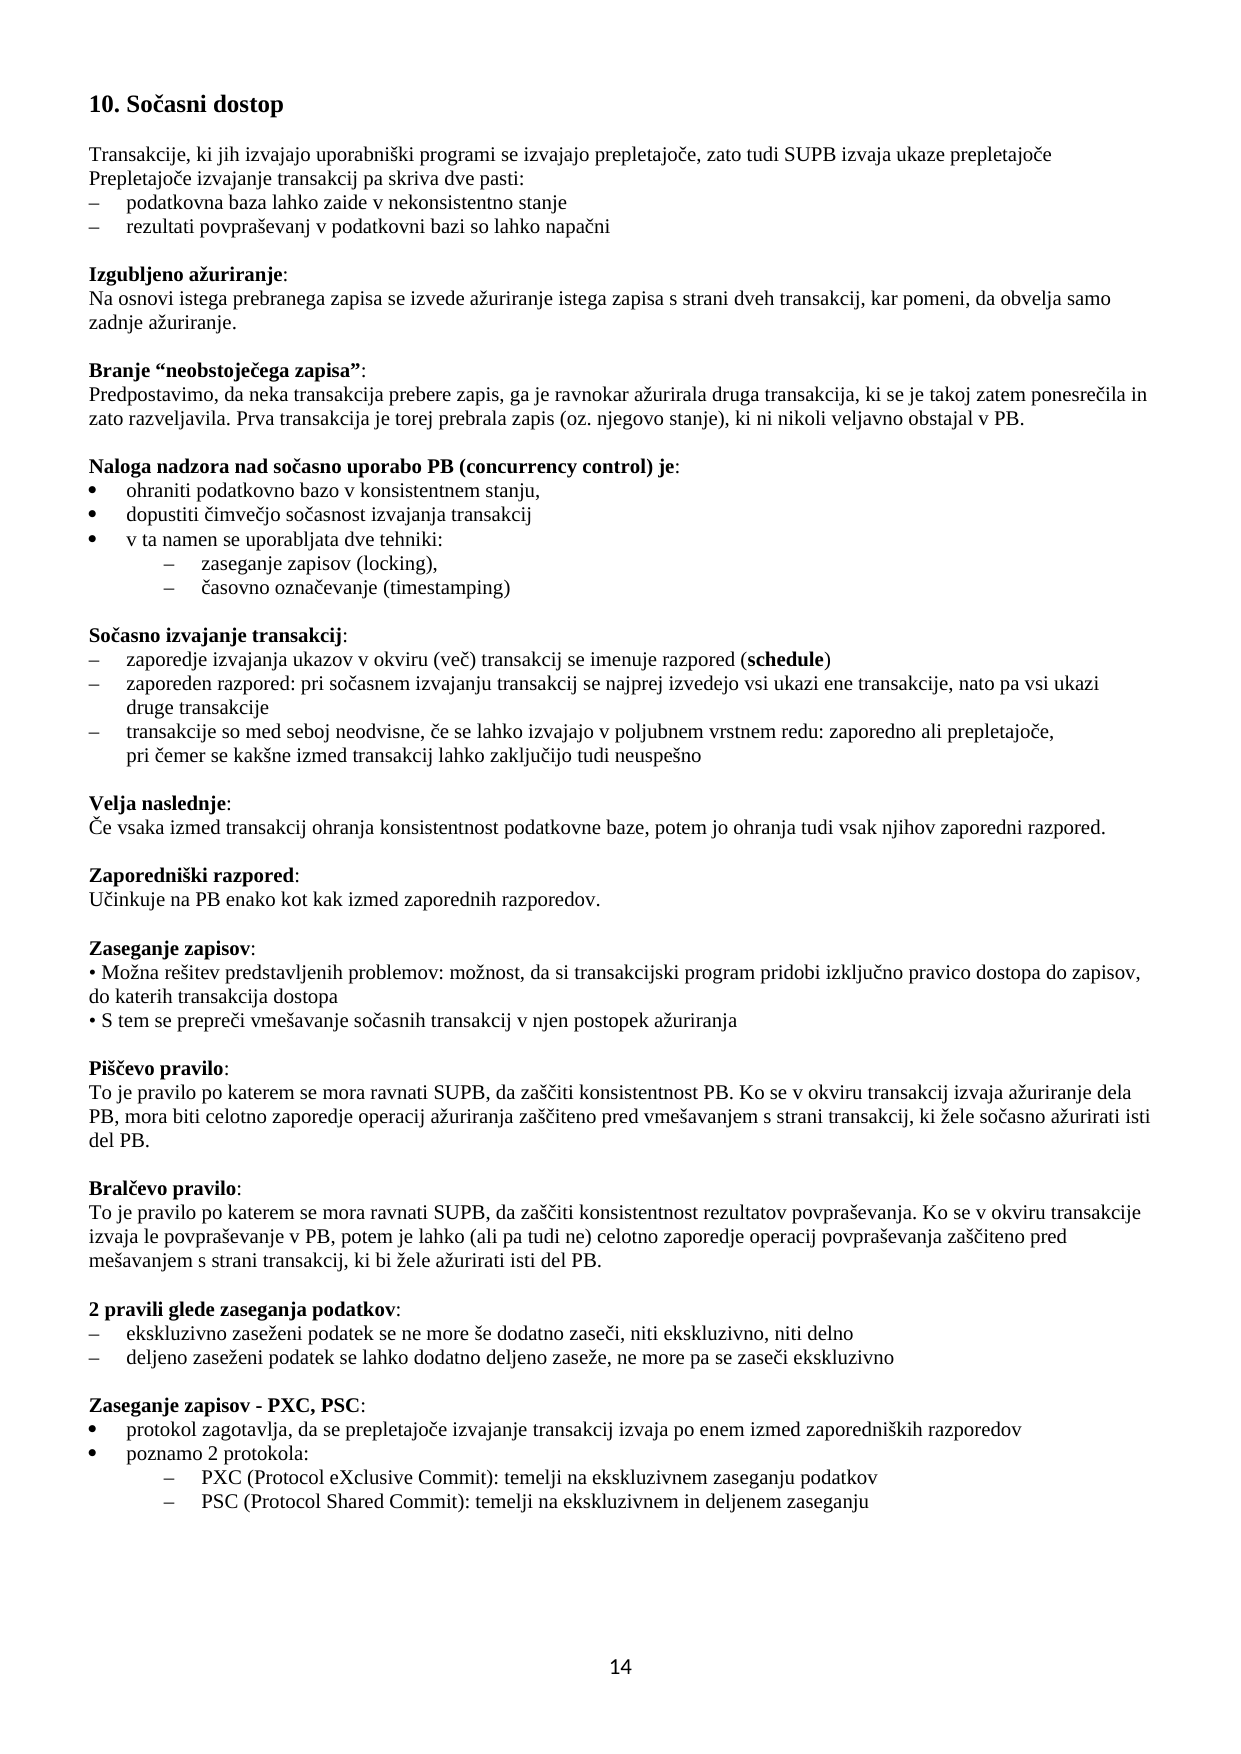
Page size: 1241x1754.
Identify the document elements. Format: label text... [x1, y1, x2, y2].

list deljeno zaseženi podatek se lahko dodatno deljeno zaseže, ne more pa se zaseči ekskluzivno [89, 1344, 1152, 1369]
list poznamo 2 protokola: [89, 1441, 1152, 1465]
text • Možna rešitev predstavljenih problemov: možnost, da si transakcijski program pridobi izključno pravico dostopa do zapisov, do katerih transakcija dostopa [89, 959, 1152, 1008]
list PSC (Protocol Shared Commit): temelji na ekskluzivnem in deljenem zaseganju [164, 1489, 1152, 1513]
text Izgubljeno ažuriranje: [89, 262, 1152, 286]
text Na osnovi istega prebranega zapisa se izvede ažuriranje istega zapisa s strani dveh transakcij, kar pomeni, da obvelja samo zadnje ažuriranje. [89, 286, 1152, 334]
text Branje “neobstoječega zapisa”: [89, 358, 1152, 382]
text Predpostavimo, da neka transakcija prebere zapis, ga je ravnokar ažurirala druga transakcija, ki se je takoj zatem ponesrečila in zato razveljavila. Prva transakcija je torej prebrala zapis (oz. njegovo stanje), ki ni nikoli veljavno obstajal v PB. [89, 382, 1152, 430]
text Zaporedniški razpored: [89, 863, 1152, 887]
text Sočasno izvajanje transakcij: [89, 623, 1152, 647]
text Učinkuje na PB enako kot kak izmed zaporednih razporedov. [89, 887, 1152, 911]
text To je pravilo po katerem se mora ravnati SUPB, da zaščiti konsistentnost rezultatov povpraševanja. Ko se v okviru transakcije izvaja le povpraševanje v PB, potem je lahko (ali pa tudi ne) celotno zaporedje operacij povpraševanja zaščiteno pred mešavanjem s strani transakcij, ki bi žele ažurirati isti del PB. [89, 1200, 1152, 1272]
text Zaseganje zapisov: [89, 936, 1152, 959]
text Zaseganje zapisov - PXC, PSC: [89, 1393, 1152, 1417]
text Velja naslednje: [89, 791, 1152, 815]
text pri čemer se kakšne izmed transakcij lahko zaključijo tudi neuspešno [126, 743, 1152, 767]
text 2 pravili glede zaseganja podatkov: [89, 1296, 1152, 1321]
list rezultati povpraševanj v podatkovni bazi so lahko napačni [89, 214, 1152, 238]
list transakcije so med seboj neodvisne, če se lahko izvajajo v poljubnem vrstnem redu: zaporedno ali prepletajoče, [89, 719, 1152, 743]
list protokol zagotavlja, da se prepletajoče izvajanje transakcij izvaja po enem izmed zaporedniških razporedov [89, 1417, 1152, 1441]
list ohraniti podatkovno bazo v konsistentnem stanju, [89, 478, 1152, 502]
list podatkovna baza lahko zaide v nekonsistentno stanje [89, 189, 1152, 214]
list ekskluzivno zaseženi podatek se ne more še dodatno zaseči, niti ekskluzivno, niti delno [89, 1321, 1152, 1344]
list zaseganje zapisov (locking), [164, 551, 1152, 574]
list PXC (Protocol eXclusive Commit): temelji na ekskluzivnem zaseganju podatkov [164, 1465, 1152, 1489]
text Piščevo pravilo: [89, 1056, 1152, 1080]
list časovno označevanje (timestamping) [164, 574, 1152, 599]
text Prepletajoče izvajanje transakcij pa skriva dve pasti: [89, 166, 1152, 189]
text To je pravilo po katerem se mora ravnati SUPB, da zaščiti konsistentnost PB. Ko se v okviru transakcij izvaja ažuriranje dela PB, mora biti celotno zaporedje operacij ažuriranja zaščiteno pred vmešavanjem s strani transakcij, ki žele sočasno ažurirati isti del PB. [89, 1080, 1152, 1152]
text Bralčevo pravilo: [89, 1176, 1152, 1200]
list zaporeden razpored: pri sočasnem izvajanju transakcij se najprej izvedejo vsi ukazi ene transakcije, nato pa vsi ukazi druge transakcije [89, 671, 1152, 719]
text Naloga nadzora nad sočasno uporabo PB (concurrency control) je: [89, 454, 1152, 478]
list dopustiti čimvečjo sočasnost izvajanja transakcij [89, 502, 1152, 526]
text Transakcije, ki jih izvajajo uporabniški programi se izvajajo prepletajoče, zato tudi SUPB izvaja ukaze prepletajoče [89, 141, 1152, 166]
text • S tem se prepreči vmešavanje sočasnih transakcij v njen postopek ažuriranja [89, 1008, 1152, 1032]
list v ta namen se uporabljata dve tehniki: [89, 526, 1152, 551]
list zaporedje izvajanja ukazov v okviru (več) transakcij se imenuje razpored (schedule) [89, 647, 1152, 671]
text 10. Sočasni dostop [89, 89, 1152, 117]
text Če vsaka izmed transakcij ohranja konsistentnost podatkovne baze, potem jo ohranja tudi vsak njihov zaporedni razpored. [89, 815, 1152, 839]
